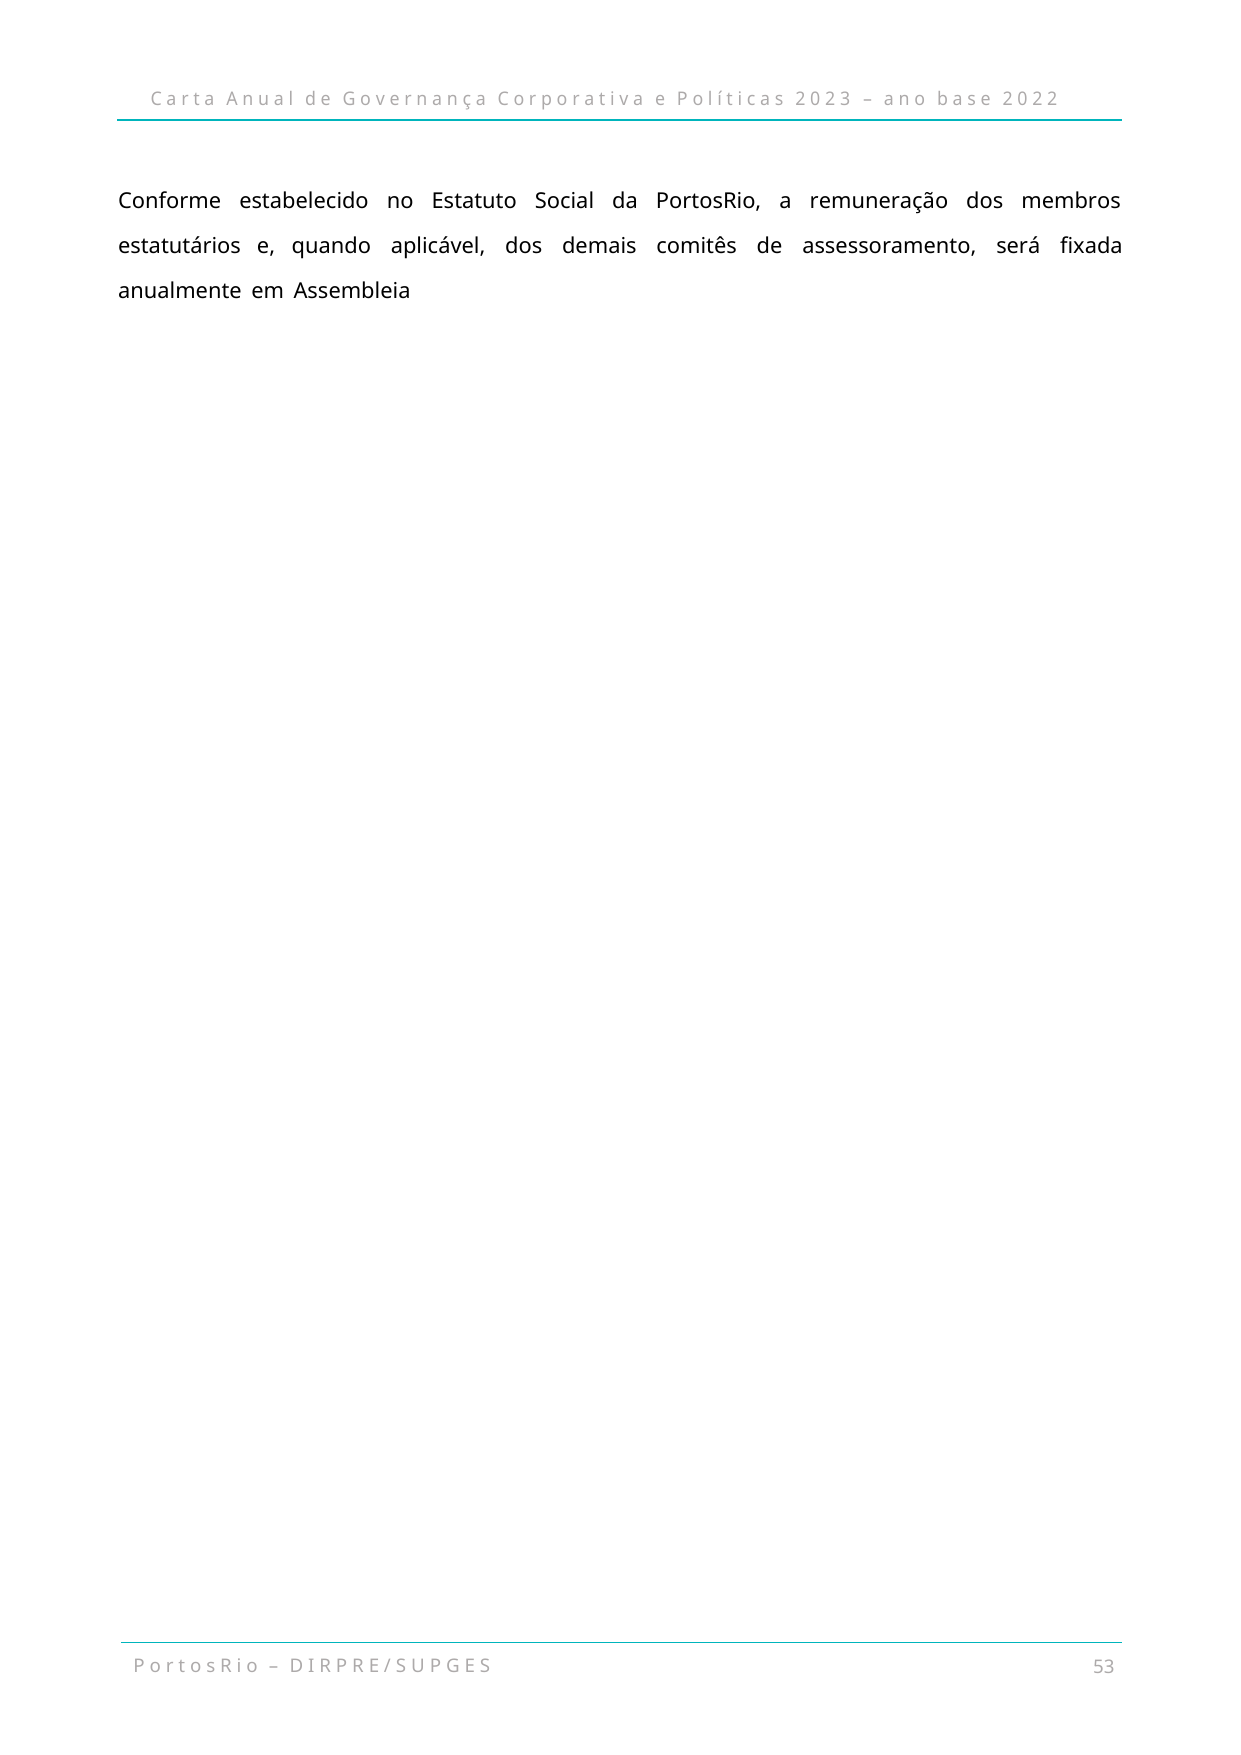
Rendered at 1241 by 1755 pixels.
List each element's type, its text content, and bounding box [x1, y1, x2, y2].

text Conforme estabelecido no Estatuto Social da PortosRio, a remuneração dos membros estatutários e, quando aplicável, dos demais comitês de assessoramento, será fixada anualmente em Assembleia [118, 185, 1122, 304]
